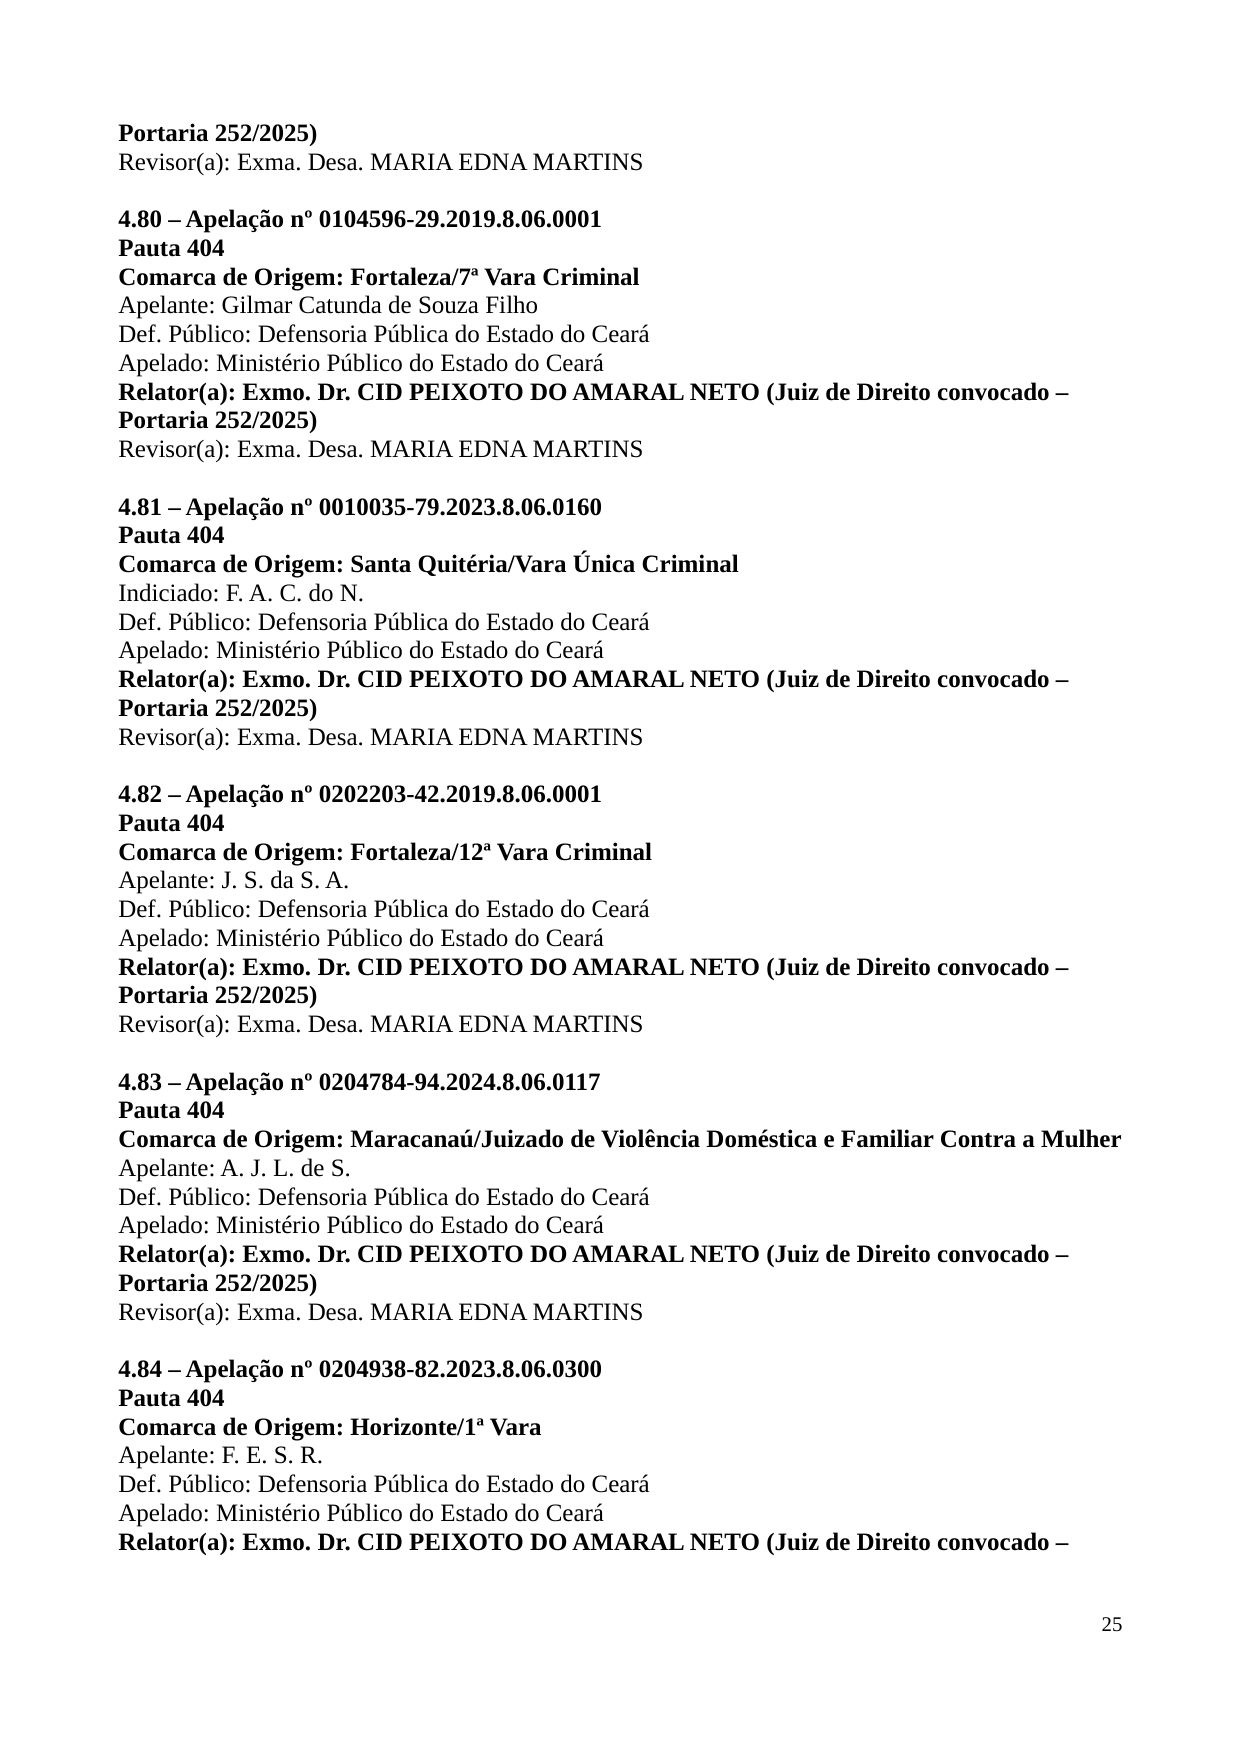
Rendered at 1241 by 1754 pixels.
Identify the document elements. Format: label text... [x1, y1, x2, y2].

text Relator(a): Exmo. Dr. CID PEIXOTO DO AMARAL NETO (Juiz de Direito convocado – Portaria 252/2025) [118, 377, 1122, 434]
text Relator(a): Exmo. Dr. CID PEIXOTO DO AMARAL NETO (Juiz de Direito convocado – [118, 1527, 1122, 1556]
text Apelante: J. S. da S. A. [118, 866, 1122, 894]
text Comarca de Origem: Horizonte/1ª Vara [118, 1412, 1122, 1441]
text Apelante: F. E. S. R. [118, 1441, 1122, 1469]
text 4.81 – Apelação nº 0010035-79.2023.8.06.0160 [118, 492, 1122, 521]
text Comarca de Origem: Fortaleza/7ª Vara Criminal [118, 262, 1122, 291]
text Apelado: Ministério Público do Estado do Ceará [118, 1211, 1122, 1239]
text Apelante: Gilmar Catunda de Souza Filho [118, 291, 1122, 319]
text Comarca de Origem: Maracanaú/Juizado de Violência Doméstica e Familiar Contra a Mulher [118, 1124, 1122, 1153]
text Relator(a): Exmo. Dr. CID PEIXOTO DO AMARAL NETO (Juiz de Direito convocado – Portaria 252/2025) [118, 952, 1122, 1009]
text Pauta 404 [118, 233, 1122, 262]
text Comarca de Origem: Santa Quitéria/Vara Única Criminal [118, 549, 1122, 578]
text Def. Público: Defensoria Pública do Estado do Ceará [118, 1469, 1122, 1498]
text Apelado: Ministério Público do Estado do Ceará [118, 1498, 1122, 1527]
text 4.83 – Apelação nº 0204784-94.2024.8.06.0117 [118, 1067, 1122, 1096]
text Revisor(a): Exma. Desa. MARIA EDNA MARTINS [118, 1297, 1122, 1326]
text Pauta 404 [118, 521, 1122, 549]
text Apelado: Ministério Público do Estado do Ceará [118, 348, 1122, 377]
text Indiciado: F. A. C. do N. [118, 578, 1122, 607]
text Pauta 404 [118, 808, 1122, 837]
text Relator(a): Exmo. Dr. CID PEIXOTO DO AMARAL NETO (Juiz de Direito convocado – Portaria 252/2025) [118, 664, 1122, 722]
text Def. Público: Defensoria Pública do Estado do Ceará [118, 319, 1122, 348]
text Pauta 404 [118, 1096, 1122, 1124]
text 4.82 – Apelação nº 0202203-42.2019.8.06.0001 [118, 779, 1122, 808]
text Revisor(a): Exma. Desa. MARIA EDNA MARTINS [118, 147, 1122, 176]
text Apelado: Ministério Público do Estado do Ceará [118, 636, 1122, 664]
text Portaria 252/2025) [118, 118, 1122, 147]
text Comarca de Origem: Fortaleza/12ª Vara Criminal [118, 837, 1122, 866]
text Apelado: Ministério Público do Estado do Ceará [118, 923, 1122, 952]
text 4.84 – Apelação nº 0204938-82.2023.8.06.0300 [118, 1354, 1122, 1383]
text 4.80 – Apelação nº 0104596-29.2019.8.06.0001 [118, 204, 1122, 233]
text Def. Público: Defensoria Pública do Estado do Ceará [118, 607, 1122, 636]
text Def. Público: Defensoria Pública do Estado do Ceará [118, 1182, 1122, 1211]
text Revisor(a): Exma. Desa. MARIA EDNA MARTINS [118, 434, 1122, 463]
text Def. Público: Defensoria Pública do Estado do Ceará [118, 894, 1122, 923]
text Revisor(a): Exma. Desa. MARIA EDNA MARTINS [118, 1009, 1122, 1038]
text Relator(a): Exmo. Dr. CID PEIXOTO DO AMARAL NETO (Juiz de Direito convocado – Portaria 252/2025) [118, 1239, 1122, 1297]
text Pauta 404 [118, 1383, 1122, 1412]
text Apelante: A. J. L. de S. [118, 1153, 1122, 1182]
text Revisor(a): Exma. Desa. MARIA EDNA MARTINS [118, 722, 1122, 751]
